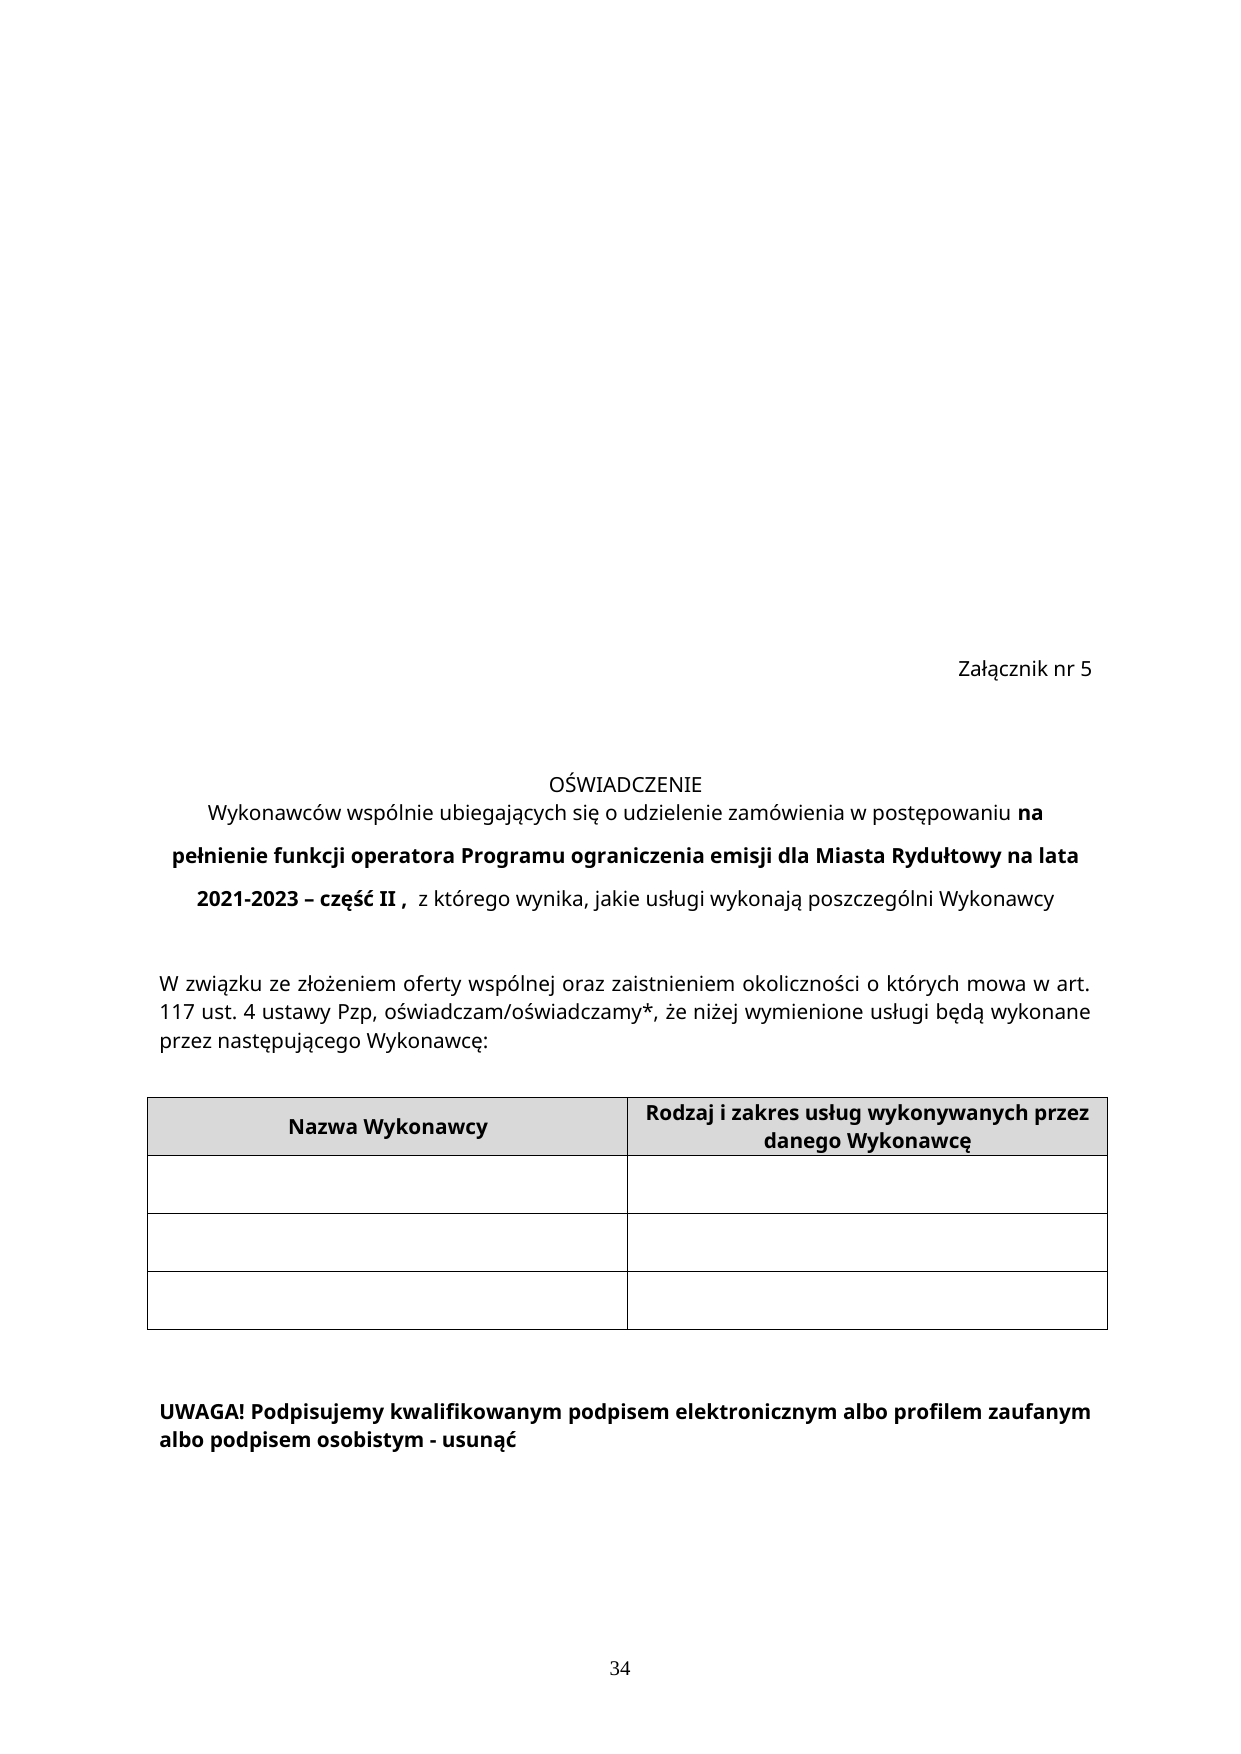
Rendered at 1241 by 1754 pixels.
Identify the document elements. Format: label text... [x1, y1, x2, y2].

text UWAGA! Podpisujemy kwalifikowanym podpisem elektronicznym albo profilem zaufanym albo podpisem osobistym - usunąć [159, 1397, 1092, 1454]
table_cell [148, 1156, 627, 1213]
table_cell [628, 1156, 1107, 1213]
text Załącznik nr 5 [159, 654, 1092, 683]
text W związku ze złożeniem oferty wspólnej oraz zaistnieniem okoliczności o których mowa w art. 117 ust. 4 ustawy Pzp, oświadczam/oświadczamy*, że niżej wymienione usługi będą wykonane przez następującego Wykonawcę: [159, 969, 1092, 1054]
table_cell [148, 1214, 627, 1271]
table_cell [148, 1272, 627, 1328]
table_cell [628, 1272, 1107, 1328]
text OŚWIADCZENIE [159, 770, 1092, 798]
table_header Nazwa Wykonawcy [148, 1098, 627, 1155]
text Wykonawców wspólnie ubiegających się o udzielenie zamówienia w postępowaniu na pełnienie funkcji operatora Programu ograniczenia emisji dla Miasta Rydułtowy na lata 2021-2023 – część II , z którego wynika, jakie usługi wykonają poszczególni Wykonawcy [159, 798, 1092, 912]
table_cell [628, 1214, 1107, 1271]
table_header Rodzaj i zakres usług wykonywanych przez danego Wykonawcę [628, 1098, 1107, 1155]
